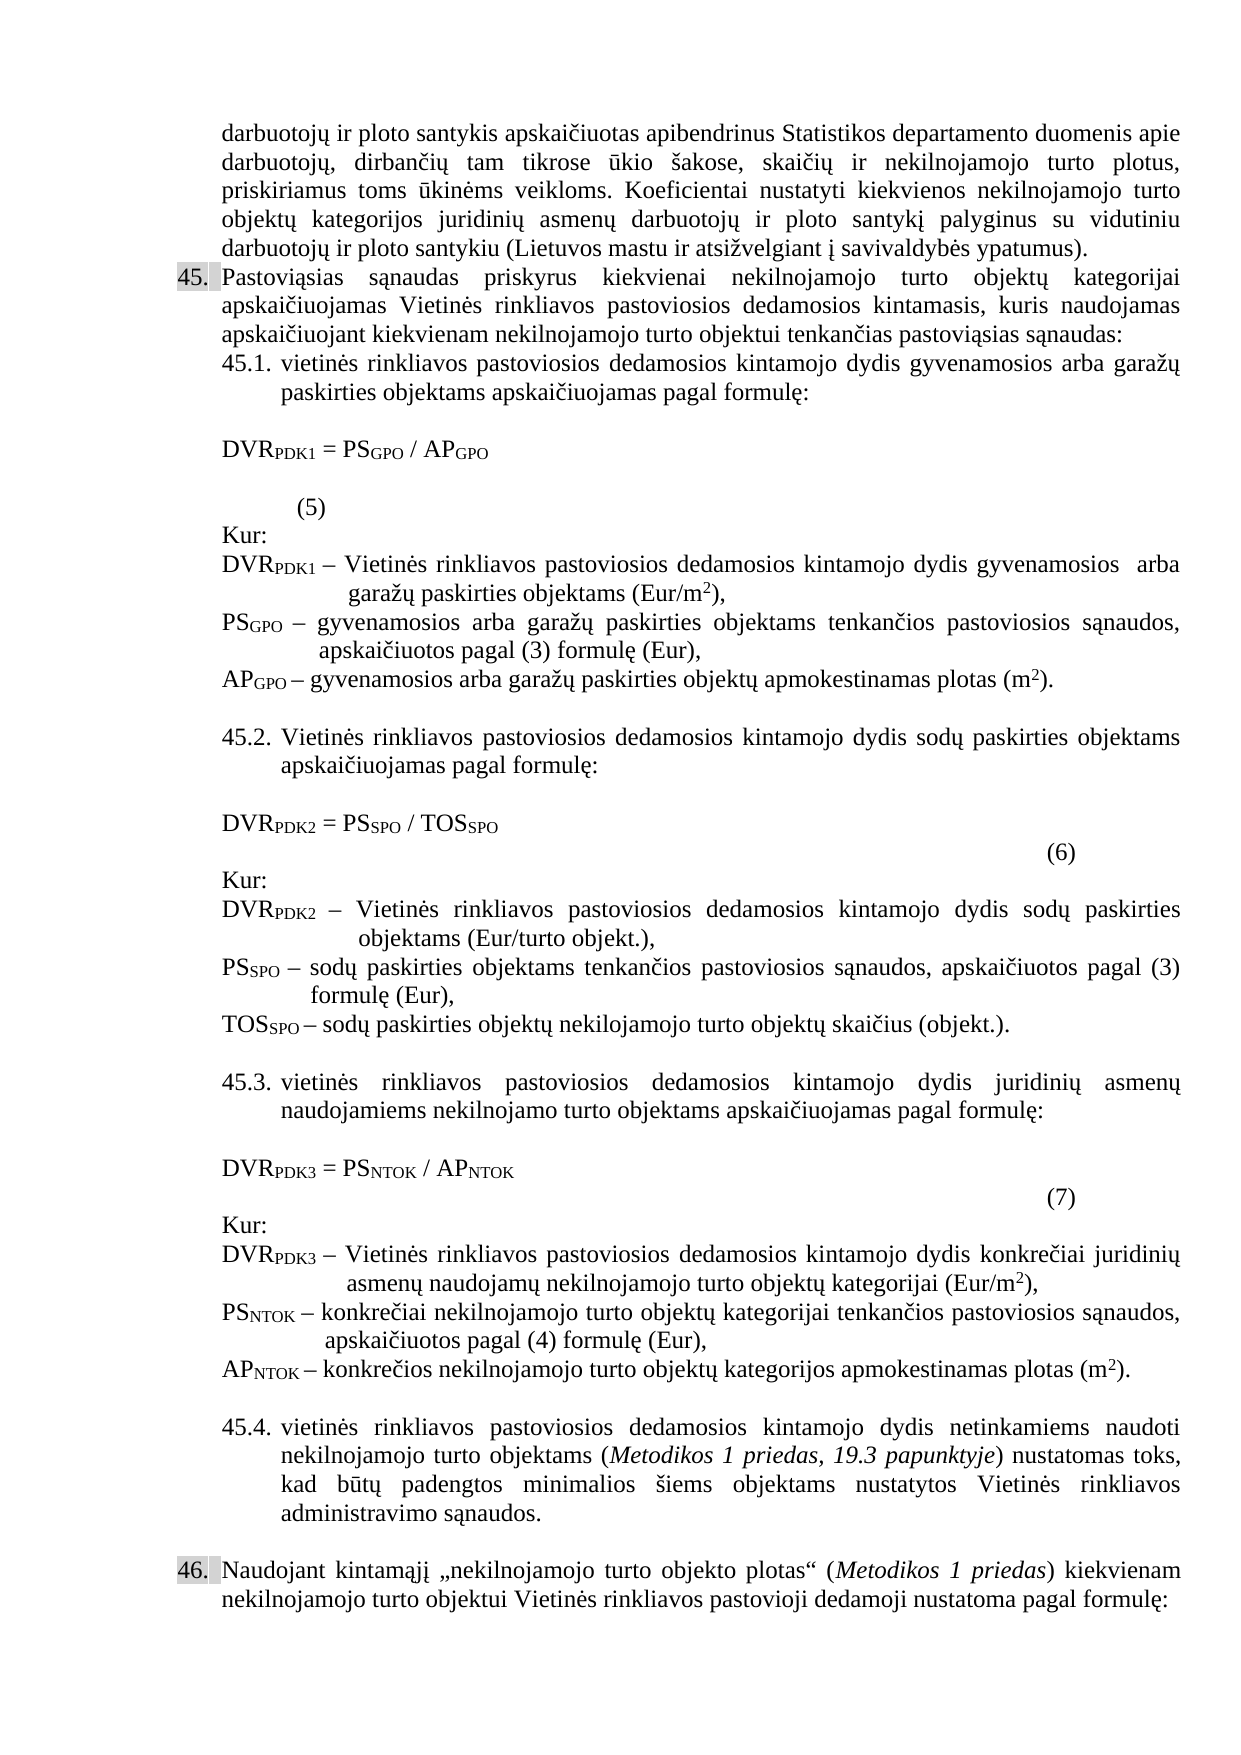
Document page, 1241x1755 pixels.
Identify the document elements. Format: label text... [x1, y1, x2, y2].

text Kur: [222, 866, 1181, 894]
text 45.2. Vietinės rinkliavos pastoviosios dedamosios kintamojo dydis sodų paskirties objektams apskaičiuojamas pagal formulę: [222, 722, 1181, 779]
text DVRPDK3 – Vietinės rinkliavos pastoviosios dedamosios kintamojo dydis konkrečiai juridinių asmenų naudojamų nekilnojamojo turto objektų kategorijai (Eur/m2), [222, 1239, 1181, 1297]
text DVRPDK2 = PSSPO / TOSSPO (6) [222, 808, 1181, 866]
text DVRPDK3 = PSNTOK / APNTOK (7) [222, 1153, 1181, 1211]
text darbuotojų ir ploto santykis apskaičiuotas apibendrinus Statistikos departamento duomenis apie darbuotojų, dirbančių tam tikrose ūkio šakose, skaičių ir nekilnojamojo turto plotus, priskiriamus toms ūkinėms veikloms. Koeficientai nustatyti kiekvienos nekilnojamojo turto objektų kategorijos juridinių asmenų darbuotojų ir ploto santykį palyginus su vidutiniu darbuotojų ir ploto santykiu (Lietuvos mastu ir atsižvelgiant į savivaldybės ypatumus). [177, 118, 1181, 262]
text DVRPDK1 – Vietinės rinkliavos pastoviosios dedamosios kintamojo dydis gyvenamosios arba garažų paskirties objektams (Eur/m2), [222, 549, 1181, 607]
text 45.1. vietinės rinkliavos pastoviosios dedamosios kintamojo dydis gyvenamosios arba garažų paskirties objektams apskaičiuojamas pagal formulę: [222, 348, 1181, 406]
text Kur: [222, 1211, 1181, 1239]
text PSGPO – gyvenamosios arba garažų paskirties objektams tenkančios pastoviosios sąnaudos, apskaičiuotos pagal (3) formulę (Eur), [222, 607, 1181, 664]
text DVRPDK1 = PSGPO / APGPO (5) [222, 434, 1181, 521]
text PSSPO – sodų paskirties objektams tenkančios pastoviosios sąnaudos, apskaičiuotos pagal (3) formulę (Eur), [222, 952, 1181, 1009]
text 45.3. vietinės rinkliavos pastoviosios dedamosios kintamojo dydis juridinių asmenų naudojamiems nekilnojamo turto objektams apskaičiuojamas pagal formulę: [222, 1067, 1181, 1124]
text DVRPDK2 – Vietinės rinkliavos pastoviosios dedamosios kintamojo dydis sodų paskirties objektams (Eur/turto objekt.), [222, 894, 1181, 952]
text TOSSPO – sodų paskirties objektų nekilojamojo turto objektų skaičius (objekt.). [222, 1009, 1181, 1038]
text 45. Pastoviąsias sąnaudas priskyrus kiekvienai nekilnojamojo turto objektų kategorijai apskaičiuojamas Vietinės rinkliavos pastoviosios dedamosios kintamasis, kuris naudojamas apskaičiuojant kiekvienam nekilnojamojo turto objektui tenkančias pastoviąsias sąnaudas: [177, 262, 1181, 348]
text 46. Naudojant kintamąjį „nekilnojamojo turto objekto plotas“ (Metodikos 1 priedas) kiekvienam nekilnojamojo turto objektui Vietinės rinkliavos pastovioji dedamoji nustatoma pagal formulę: [177, 1556, 1181, 1613]
text Kur: [222, 521, 1181, 549]
text APNTOK – konkrečios nekilnojamojo turto objektų kategorijos apmokestinamas plotas (m2). [222, 1354, 1181, 1383]
text APGPO – gyvenamosios arba garažų paskirties objektų apmokestinamas plotas (m2). [222, 664, 1181, 693]
text PSNTOK – konkrečiai nekilnojamojo turto objektų kategorijai tenkančios pastoviosios sąnaudos, apskaičiuotos pagal (4) formulę (Eur), [222, 1297, 1181, 1354]
text 45.4. vietinės rinkliavos pastoviosios dedamosios kintamojo dydis netinkamiems naudoti nekilnojamojo turto objektams (Metodikos 1 priedas, 19.3 papunktyje) nustatomas toks, kad būtų padengtos minimalios šiems objektams nustatytos Vietinės rinkliavos administravimo sąnaudos. [222, 1412, 1181, 1527]
